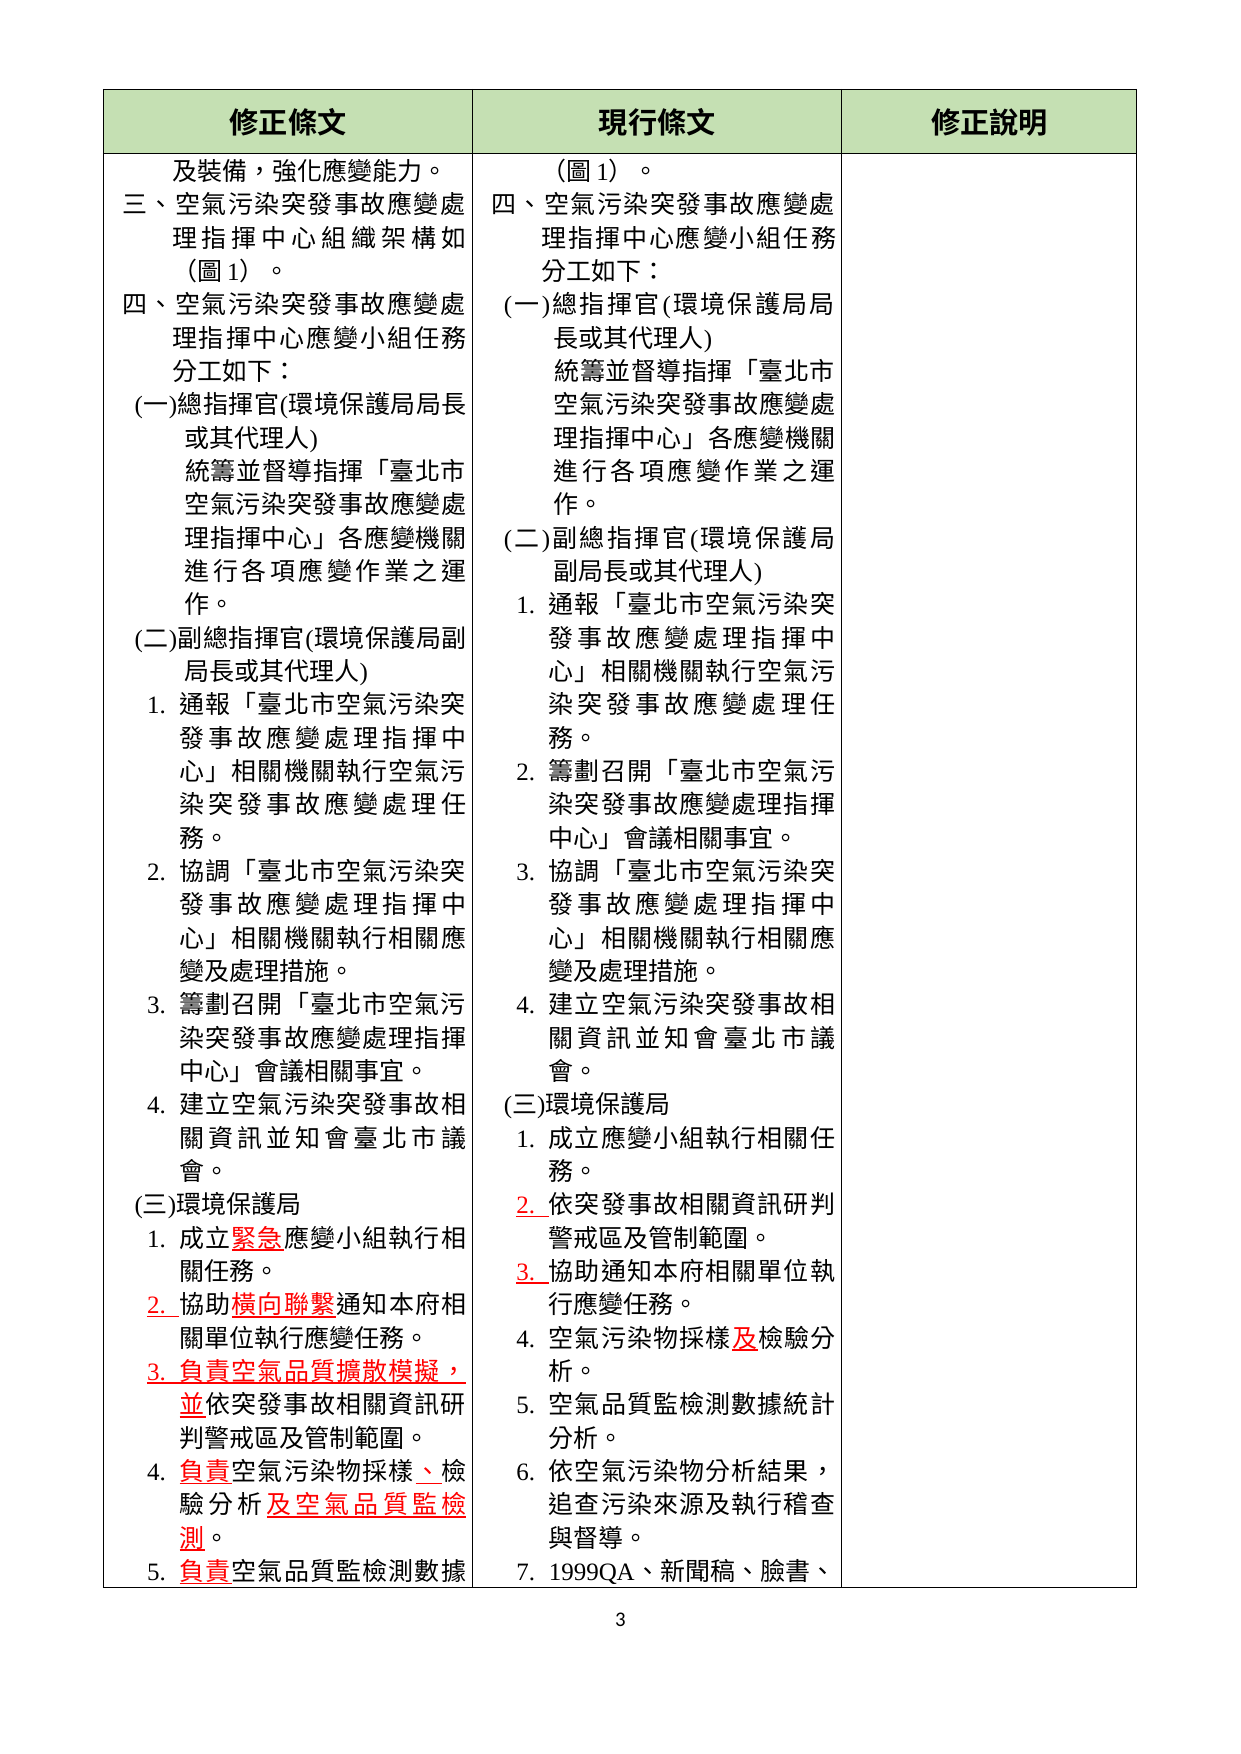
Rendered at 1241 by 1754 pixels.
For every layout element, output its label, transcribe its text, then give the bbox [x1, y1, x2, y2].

table_cell [842, 154, 1136, 1587]
table_header 修正說明 [842, 90, 1136, 153]
table_cell （圖1）。 四、空氣污染突發事故應變處理指揮中心應變小組任務分工如下： (一)總指揮官(環境保護局局 長或其代理人) 統籌並督導指揮「臺北市空氣污染突發事故應變處理指揮中心」各應變機關進行各項應變作業之運作。 (二)副總指揮官(環境保護局 副局長或其代理人) 1. 通報「臺北市空氣污染突發事故應變處理指揮中心」相關機關執行空氣污染突發事故應變處理任務。 2. 籌劃召開「臺北市空氣污染突發事故應變處理指揮中心」會議相關事宜。 3. 協調「臺北市空氣污染突發事故應變處理指揮中心」相關機關執行相關應變及處理措施。 4. 建立空氣污染突發事故相關資訊並知會臺北市議會。 (三)環境保護局 1. 成立應變小組執行相關任務。 2. 依突發事故相關資訊研判警戒區及管制範圍。 3. 協助通知本府相關單位執行應變任務。 4. 空氣污染物採樣及檢驗分析。 5. 空氣品質監檢測數據統計分析。 6. 依空氣污染物分析結果，追查污染來源及執行稽查與督導。 7. 1999QA、新聞稿、臉書、 [473, 154, 841, 1587]
table_header 修正條文 [104, 90, 472, 153]
table_cell 及裝備，強化應變能力。 三、空氣污染突發事故應變處理指揮中心組織架構如（圖1）。 四、空氣污染突發事故應變處理指揮中心應變小組任務分工如下： (一)總指揮官(環境保護局局長或其代理人) 統籌並督導指揮「臺北市空氣污染突發事故應變處理指揮中心」各應變機關進行各項應變作業之運作。 (二)副總指揮官(環境保護局副局長或其代理人) 1. 通報「臺北市空氣污染突發事故應變處理指揮中心」相關機關執行空氣污染突發事故應變處理任務。 2. 協調「臺北市空氣污染突發事故應變處理指揮中心」相關機關執行相關應變及處理措施。 3. 籌劃召開「臺北市空氣污染突發事故應變處理指揮中心」會議相關事宜。 4. 建立空氣污染突發事故相關資訊並知會臺北市議會。 (三)環境保護局 1. 成立緊急應變小組執行相關任務。 2. 協助橫向聯繫通知本府相關單位執行應變任務。 3. 負責空氣品質擴散模擬，並依突發事故相關資訊研判警戒區及管制範圍。 4. 負責空氣污染物採樣、檢驗分析及空氣品質監檢測。 5. 負責空氣品質監檢測數據 [104, 154, 472, 1587]
table_header 現行條文 [473, 90, 841, 153]
